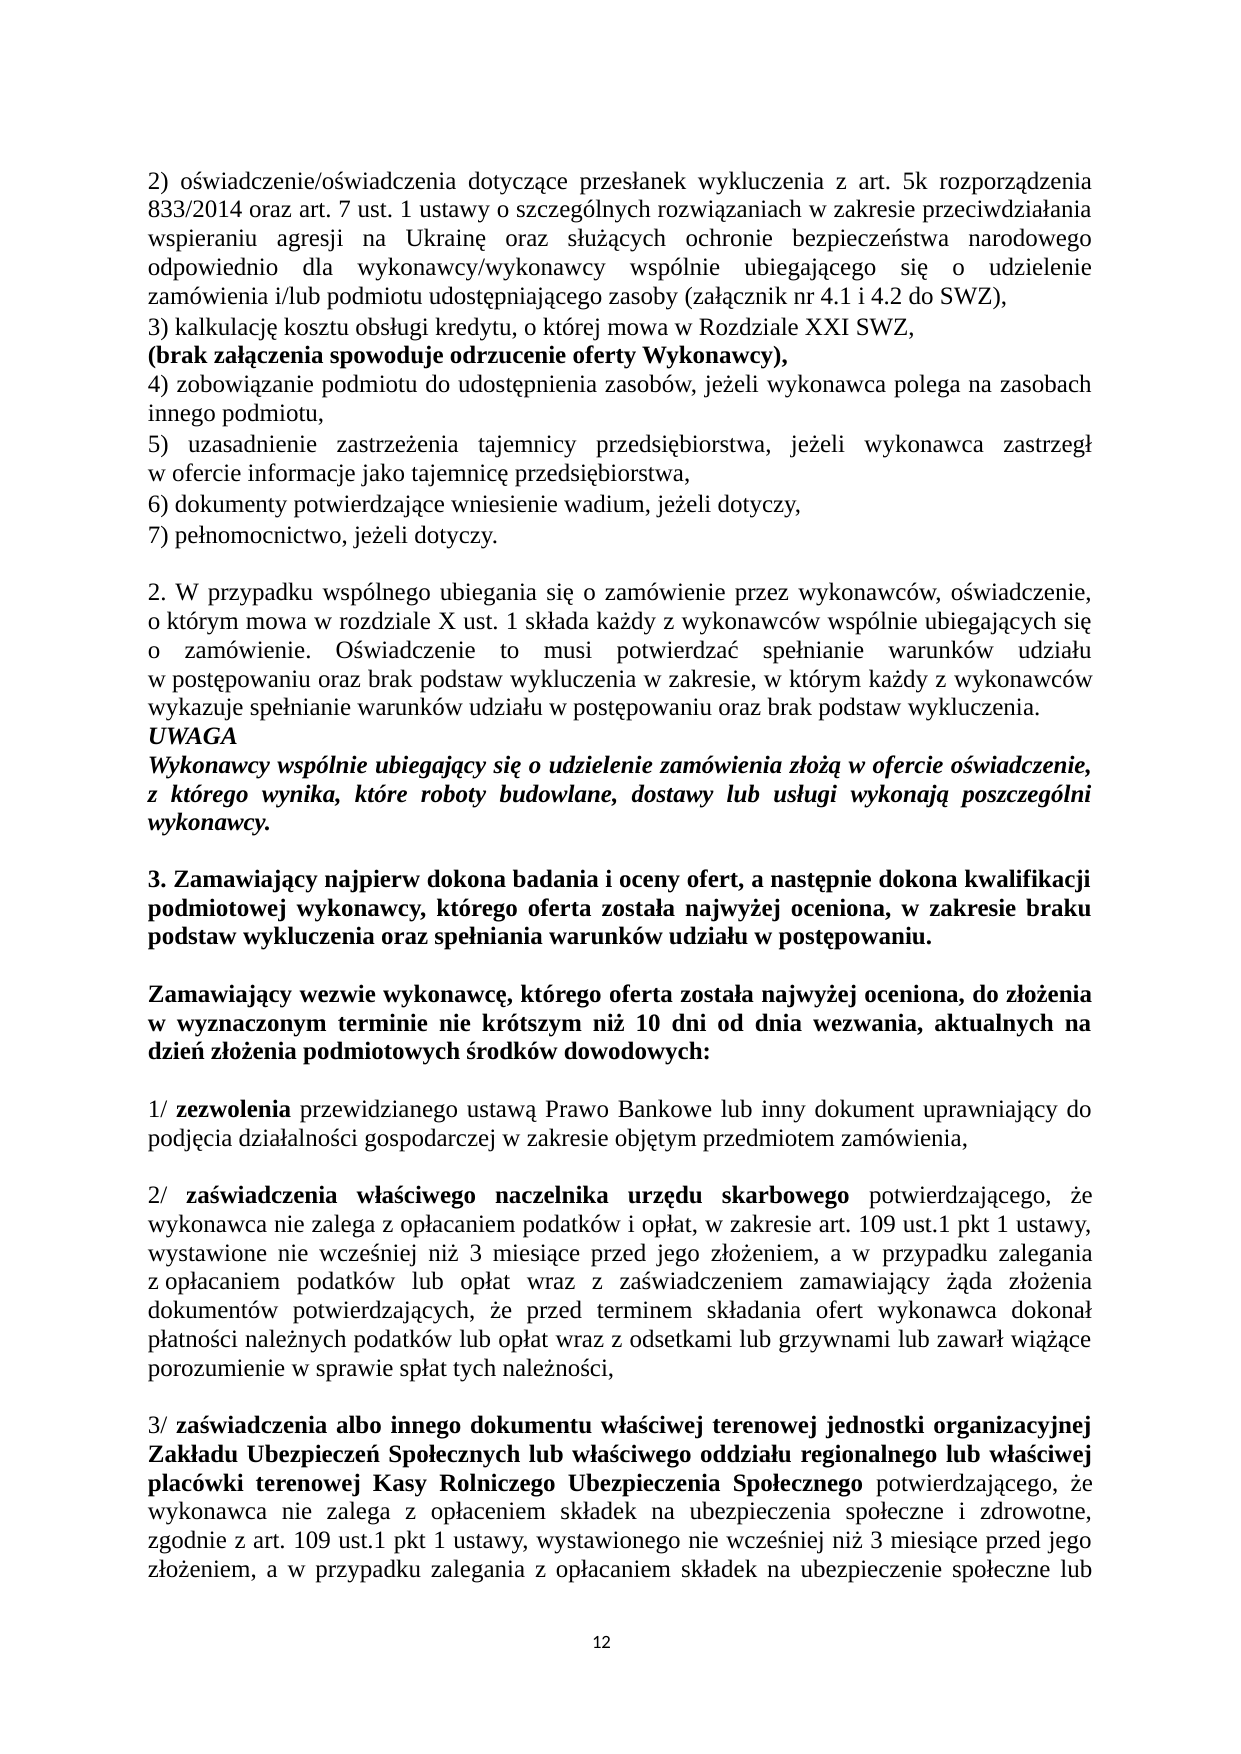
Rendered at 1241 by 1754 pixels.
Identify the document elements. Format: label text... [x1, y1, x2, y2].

text 3/ zaświadczenia albo innego dokumentu właściwej terenowej jednostki organizacyjnej Zakładu Ubezpieczeń Społecznych lub właściwego oddziału regionalnego lub właściwej placówki terenowej Kasy Rolniczego Ubezpieczenia Społecznego potwierdzającego, że wykonawca nie zalega z opłaceniem składek na ubezpieczenia społeczne i zdrowotne, zgodnie z art. 109 ust.1 pkt 1 ustawy, wystawionego nie wcześniej niż 3 miesiące przed jego złożeniem, a w przypadku zalegania z opłacaniem składek na ubezpieczenie społeczne lub [148, 1410, 1093, 1583]
text 7) pełnomocnictwo, jeżeli dotyczy. [148, 520, 1093, 549]
text (brak załączenia spowoduje odrzucenie oferty Wykonawcy), [148, 341, 1093, 369]
text 4) zobowiązanie podmiotu do udostępnienia zasobów, jeżeli wykonawca polega na zasobach innego podmiotu, [148, 369, 1093, 427]
text 3. Zamawiający najpierw dokona badania i oceny ofert, a następnie dokona kwalifikacji podmiotowej wykonawcy, którego oferta została najwyżej oceniona, w zakresie braku podstaw wykluczenia oraz spełniania warunków udziału w postępowaniu. [148, 864, 1093, 950]
text Wykonawcy wspólnie ubiegający się o udzielenie zamówienia złożą w ofercie oświadczenie, z którego wynika, które roboty budowlane, dostawy lub usługi wykonają poszczególni wykonawcy. [148, 750, 1093, 836]
text 3) kalkulację kosztu obsługi kredytu, o której mowa w Rozdziale XXI SWZ, [148, 312, 1093, 341]
text 1/ zezwolenia przewidzianego ustawą Prawo Bankowe lub inny dokument uprawniający do podjęcia działalności gospodarczej w zakresie objętym przedmiotem zamówienia, [148, 1094, 1093, 1151]
text UWAGA [148, 721, 1093, 750]
text 5) uzasadnienie zastrzeżenia tajemnicy przedsiębiorstwa, jeżeli wykonawca zastrzegł w ofercie informacje jako tajemnicę przedsiębiorstwa, [148, 429, 1093, 487]
text Zamawiający wezwie wykonawcę, którego oferta została najwyżej oceniona, do złożenia w wyznaczonym terminie nie krótszym niż 10 dni od dnia wezwania, aktualnych na dzień złożenia podmiotowych środków dowodowych: [148, 979, 1093, 1065]
text 6) dokumenty potwierdzające wniesienie wadium, jeżeli dotyczy, [148, 489, 1093, 518]
text 2) oświadczenie/oświadczenia dotyczące przesłanek wykluczenia z art. 5k rozporządzenia 833/2014 oraz art. 7 ust. 1 ustawy o szczególnych rozwiązaniach w zakresie przeciwdziałania wspieraniu agresji na Ukrainę oraz służących ochronie bezpieczeństwa narodowego odpowiednio dla wykonawcy/wykonawcy wspólnie ubiegającego się o udzielenie zamówienia i/lub podmiotu udostępniającego zasoby (załącznik nr 4.1 i 4.2 do SWZ), [148, 166, 1093, 309]
